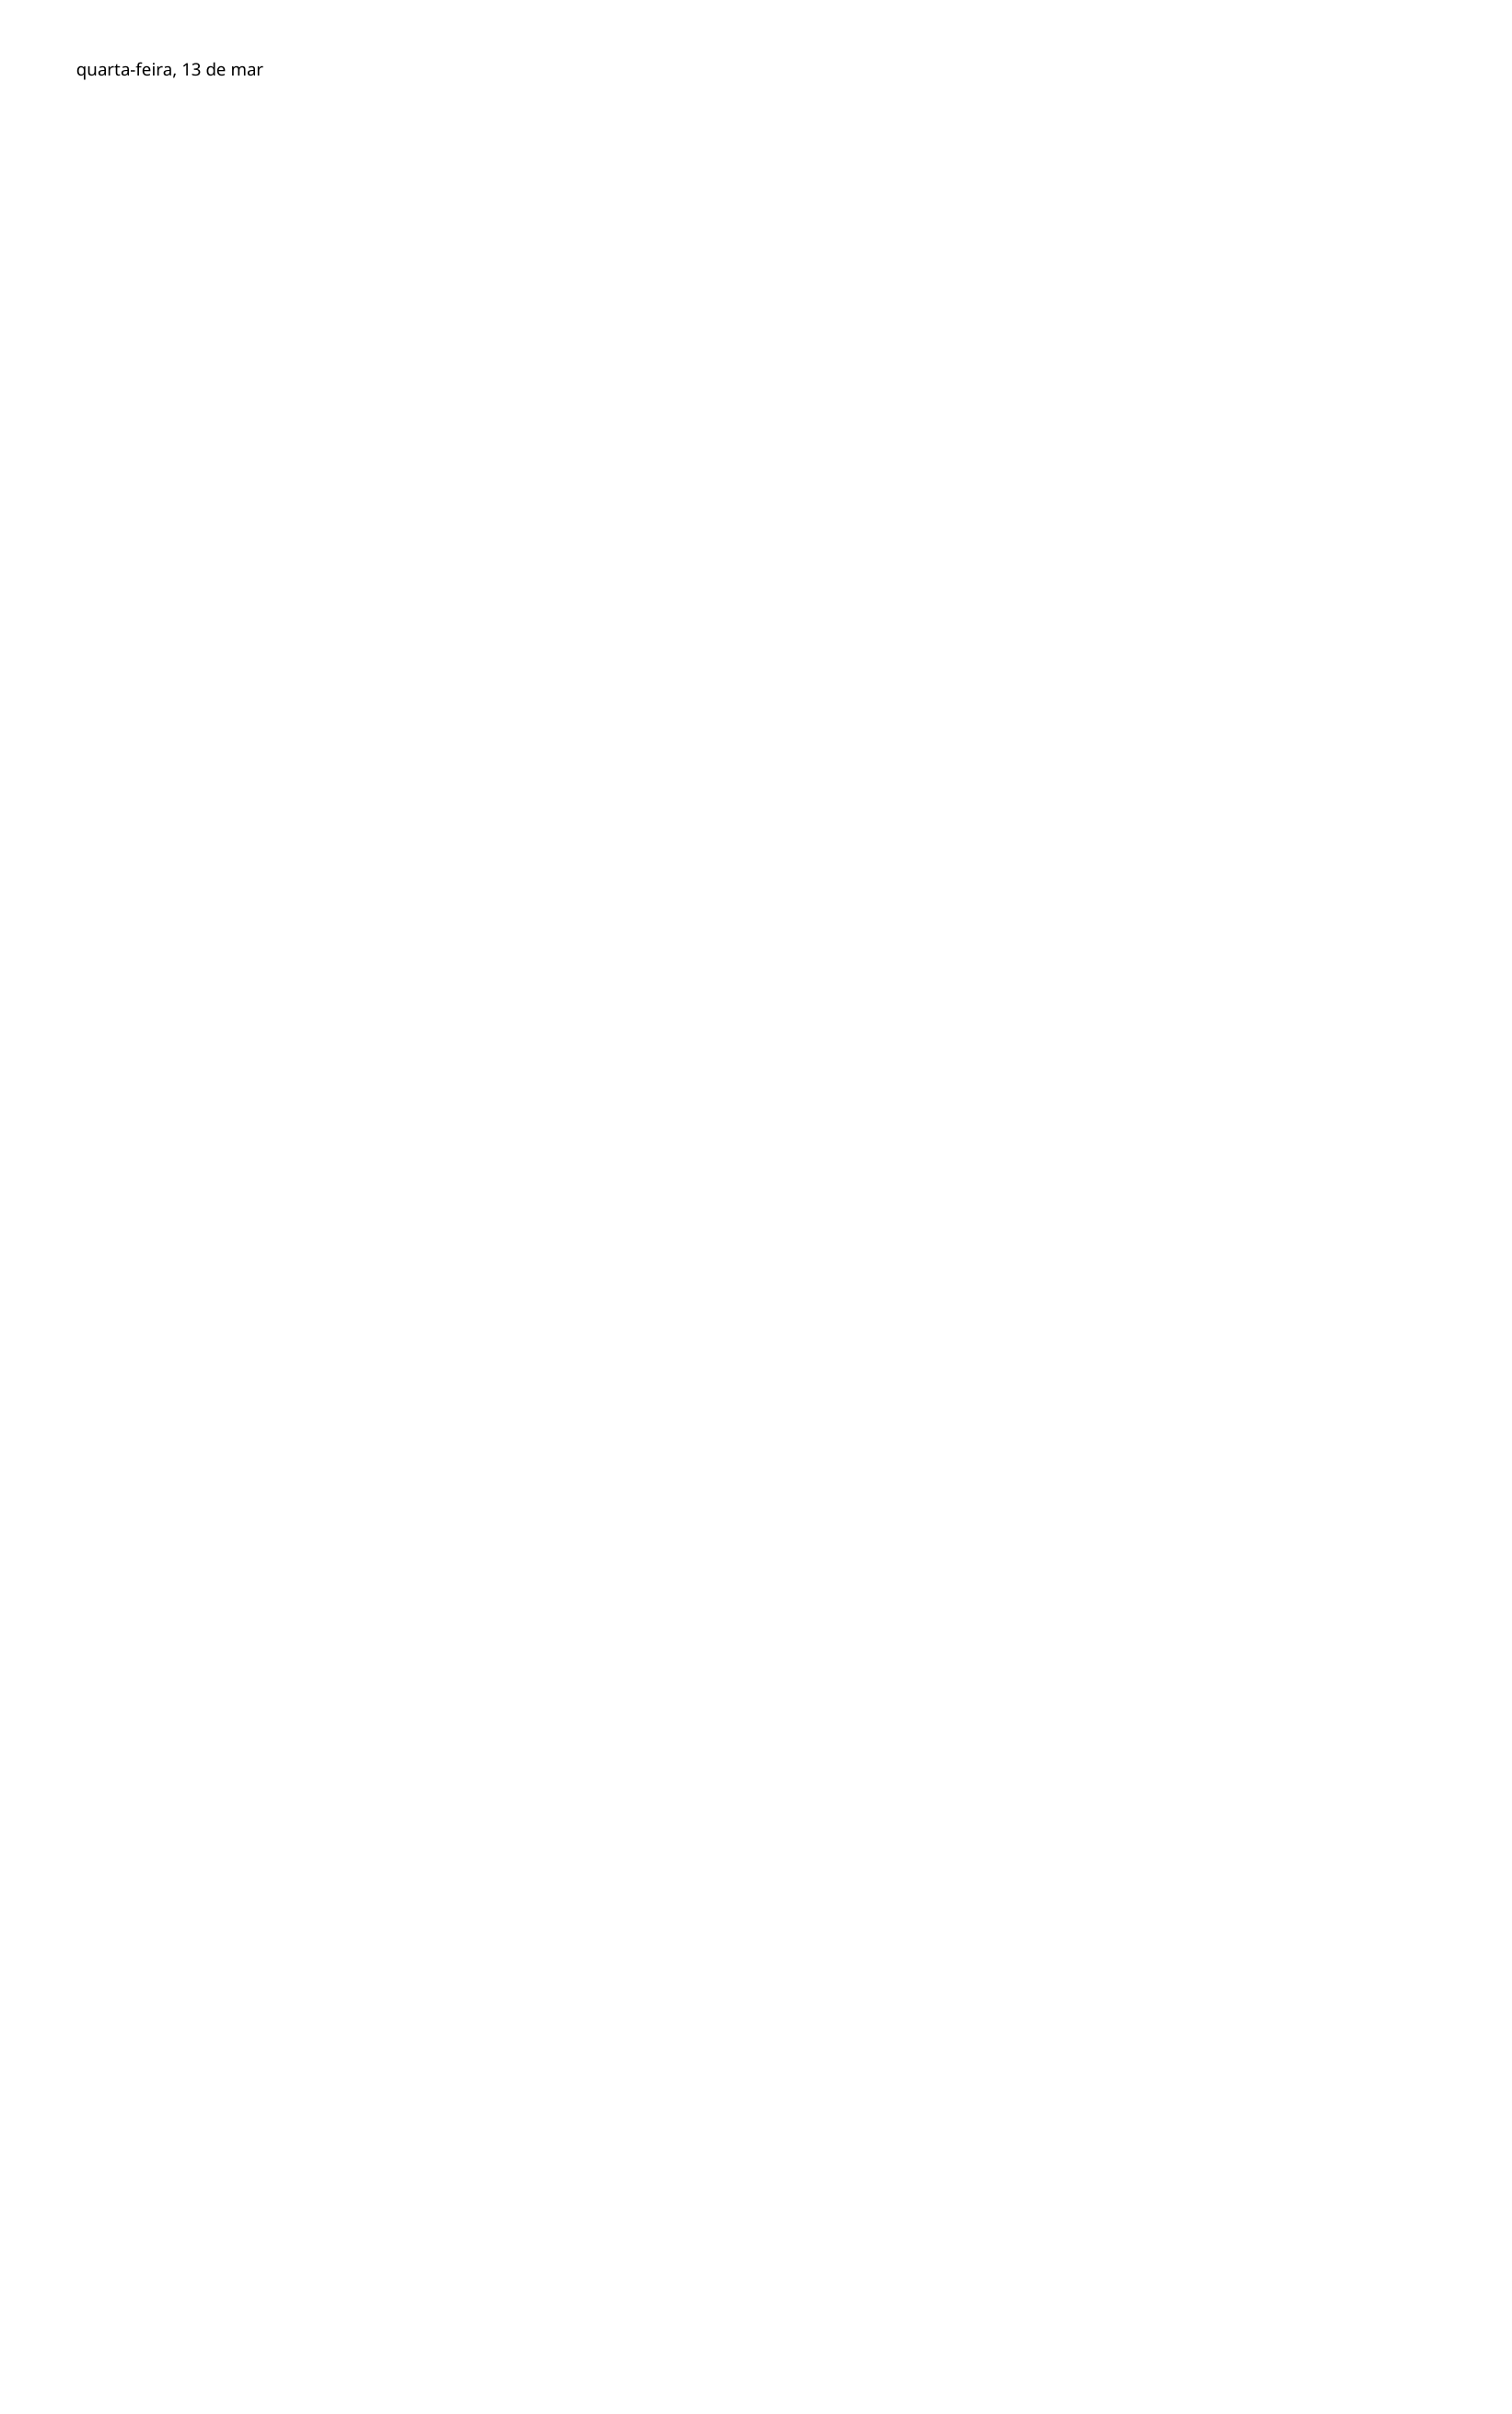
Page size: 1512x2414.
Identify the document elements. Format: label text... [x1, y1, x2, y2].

text quarta-feira, 13 de mar [76, 57, 1509, 80]
